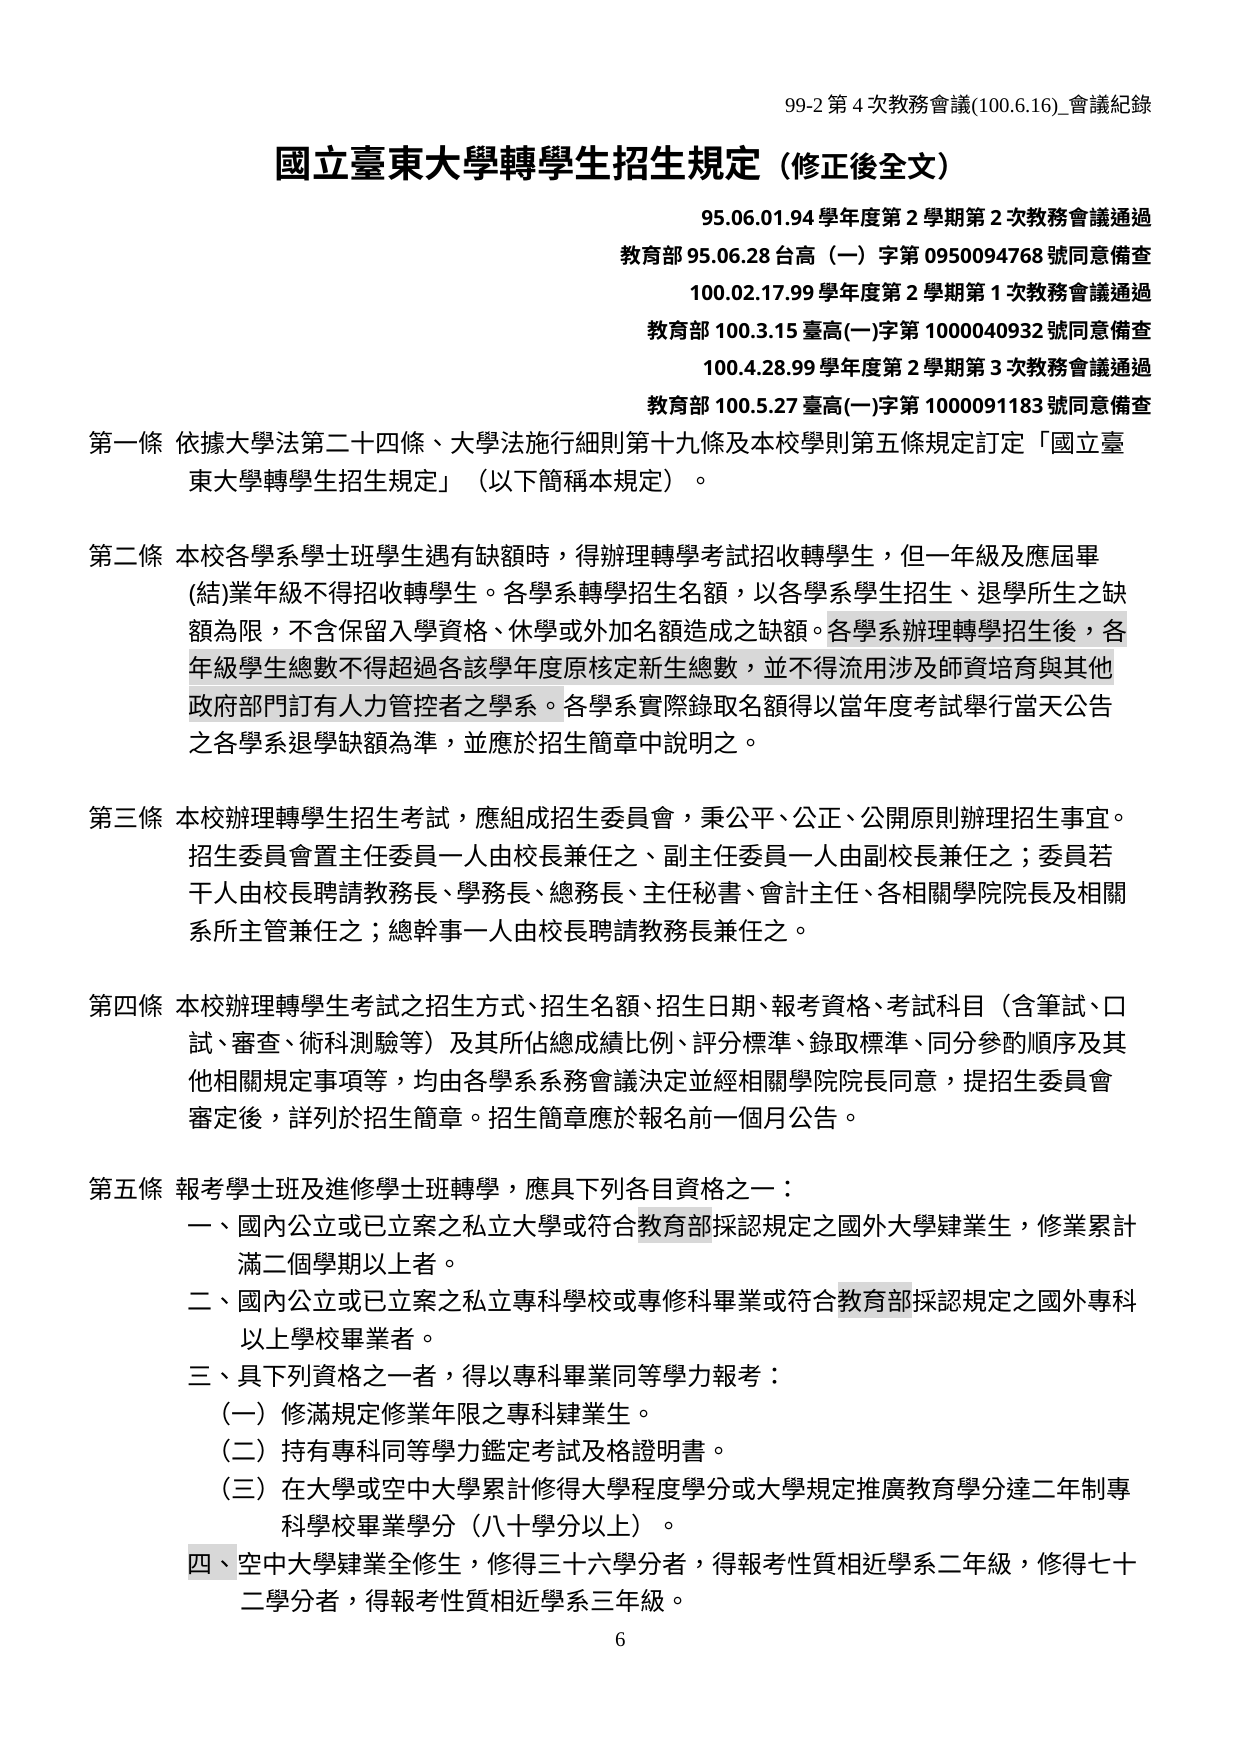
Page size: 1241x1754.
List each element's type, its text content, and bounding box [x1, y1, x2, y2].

text 100.4.28.99學年度第2學期第3次教務會議通過 [89, 348, 1152, 386]
text 第三條 本校辦理轉學生招生考試，應組成招生委員會，秉公平、公正、公開原則辦理招生事宜。招生委員會置主任委員一人由校長兼任之、副主任委員一人由副校長兼任之；委員若干人由校長聘請教務長、學務長、總務長、主任秘書、會計主任、各相關學院院長及相關系所主管兼任之；總幹事一人由校長聘請教務長兼任之。 [89, 798, 1127, 948]
text 第四條 本校辦理轉學生考試之招生方式、招生名額、招生日期、報考資格、考試科目（含筆試、口試、審查、術科測驗等）及其所佔總成績比例、評分標準、錄取標準、同分參酌順序及其他相關規定事項等，均由各學系系務會議決定並經相關學院院長同意，提招生委員會審定後，詳列於招生簡章。招生簡章應於報名前一個月公告。 [89, 986, 1127, 1136]
text 100.02.17.99學年度第2 學期第1次教務會議通過 [89, 273, 1152, 311]
text 第五條 報考學士班及進修學士班轉學，應具下列各目資格之一： [89, 1170, 1152, 1206]
text 二、國內公立或已立案之私立專科學校或專修科畢業或符合教育部採認規定之國外專科以上學校畢業者。 [187, 1281, 1152, 1356]
text 第二條 本校各學系學士班學生遇有缺額時，得辦理轉學考試招收轉學生，但一年級及應屆畢(結)業年級不得招收轉學生。各學系轉學招生名額，以各學系學生招生、退學所生之缺額為限，不含保留入學資格、休學或外加名額造成之缺額。各學系辦理轉學招生後，各年級學生總數不得超過各該學年度原核定新生總數，並不得流用涉及師資培育與其他政府部門訂有人力管控者之學系。各學系實際錄取名額得以當年度考試舉行當天公告之各學系退學缺額為準，並應於招生簡章中說明之。 [89, 536, 1127, 761]
text 四、空中大學肄業全修生，修得三十六學分者，得報考性質相近學系二年級，修得七十二學分者，得報考性質相近學系三年級。 [187, 1543, 1152, 1618]
text （三）在大學或空中大學累計修得大學程度學分或大學規定推廣教育學分達二年制專科學校畢業學分（八十學分以上）。 [206, 1468, 1152, 1543]
text 教育部100.5.27臺高(一)字第1000091183號同意備查 [89, 386, 1152, 423]
text 95.06.01.94學年度第2 學期第2次教務會議通過 [89, 198, 1152, 236]
text 一、國內公立或已立案之私立大學或符合教育部採認規定之國外大學肄業生，修業累計滿二個學期以上者。 [187, 1206, 1152, 1281]
text （一）修滿規定修業年限之專科肄業生。 [206, 1393, 1152, 1431]
text 第一條 依據大學法第二十四條、大學法施行細則第十九條及本校學則第五條規定訂定「國立臺東大學轉學生招生規定」（以下簡稱本規定）。 [89, 423, 1127, 498]
text （二）持有專科同等學力鑑定考試及格證明書。 [206, 1431, 1152, 1468]
text 教育部100.3.15臺高(一)字第1000040932號同意備查 [89, 311, 1152, 348]
text 三、具下列資格之一者，得以專科畢業同等學力報考： [187, 1356, 1152, 1393]
text 教育部95.06.28台高（一）字第0950094768號同意備查 [89, 236, 1152, 273]
text 國立臺東大學轉學生招生規定（修正後全文） [89, 123, 1152, 198]
